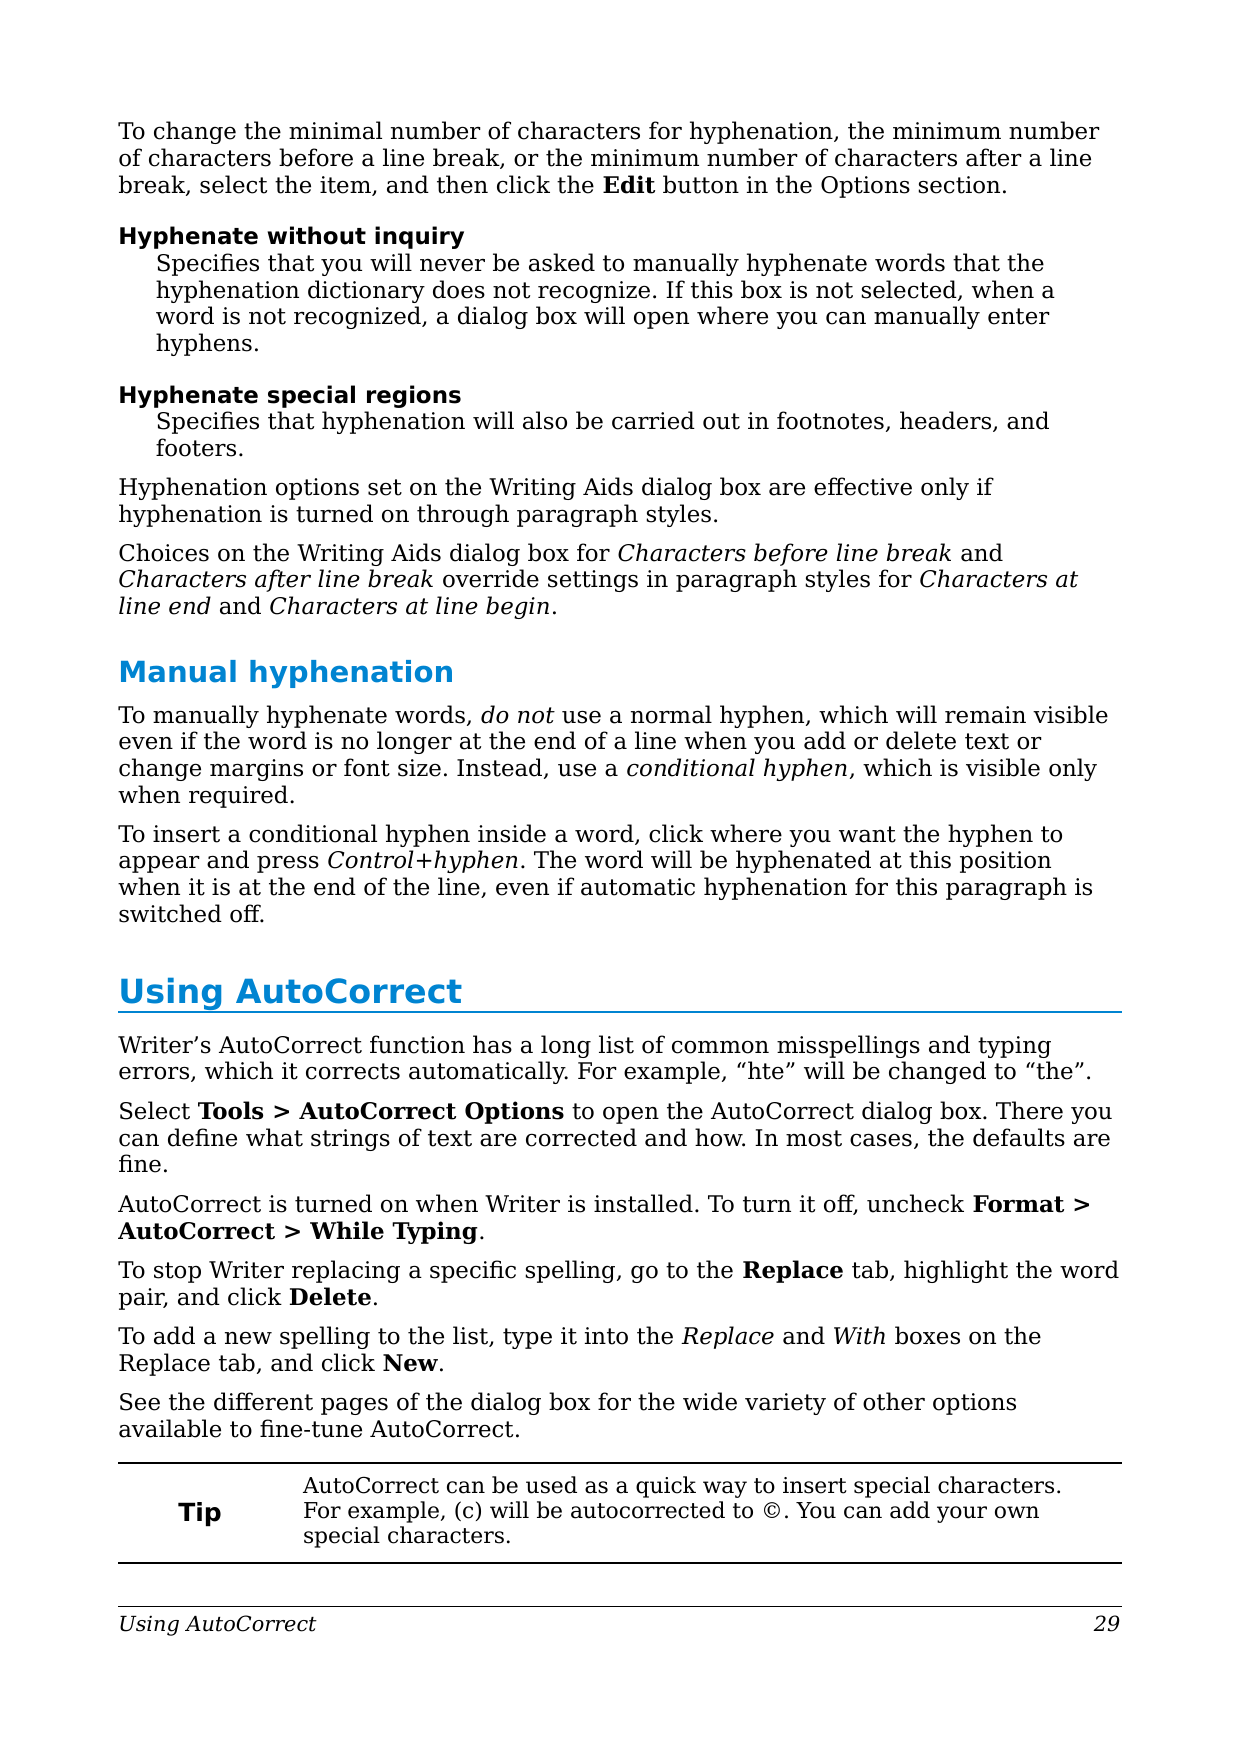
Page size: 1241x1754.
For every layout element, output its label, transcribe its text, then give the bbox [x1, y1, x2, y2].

text Choices on the Writing Aids dialog box for Characters before line break and Characters after line break override settings in paragraph styles for Characters at line end and Characters at line begin. [118, 540, 1122, 620]
text Hyphenate special regions [118, 382, 1122, 408]
text Hyphenation options set on the Writing Aids dialog box are effective only if hyphenation is turned on through paragraph styles. [118, 474, 1122, 527]
text To change the minimal number of characters for hyphenation, the minimum number of characters before a line break, or the minimum number of characters after a line break, select the item, and then click the Edit button in the Options section. [118, 118, 1122, 198]
text Specifies that you will never be asked to manually hyphenate words that the hyphenation dictionary does not recognize. If this box is not selected, when a word is not recognized, a dialog box will open where you can manually enter hyphens. [156, 250, 1122, 357]
text Select Tools > AutoCorrect Options to open the AutoCorrect dialog box. There you can define what strings of text are corrected and how. In most cases, the defaults are fine. [118, 1098, 1122, 1178]
text To add a new spelling to the list, type it into the Replace and With boxes on the Replace tab, and click New. [118, 1323, 1122, 1377]
table_header Tip [118, 1464, 281, 1562]
text Specifies that hyphenation will also be carried out in footnotes, headers, and footers. [156, 408, 1122, 462]
text To insert a conditional hyphen inside a word, click where you want the hyphen to appear and press Control+hyphen. The word will be hyphenated at this position when it is at the end of the line, even if automatic hyphenation for this paragraph is switched off. [118, 821, 1122, 928]
text See the different pages of the dialog box for the wide variety of other options available to fine-tune AutoCorrect. [118, 1389, 1122, 1443]
subtitle Manual hyphenation [118, 656, 1122, 689]
text To stop Writer replacing a specific spelling, go to the Replace tab, highlight the word pair, and click Delete. [118, 1257, 1122, 1311]
text Writer’s AutoCorrect function has a long list of common misspellings and typing errors, which it corrects automatically. For example, “hte” will be changed to “the”. [118, 1032, 1122, 1085]
text To manually hyphenate words, do not use a normal hyphen, which will remain visible even if the word is no longer at the end of a line when you add or delete text or change margins or font size. Instead, use a conditional hyphen, which is visible only when required. [118, 702, 1122, 808]
subtitle Using AutoCorrect [118, 972, 1122, 1011]
table_header AutoCorrect can be used as a quick way to insert special characters. For example, (c) will be autocorrected to ©. You can add your own special characters. [281, 1464, 1122, 1562]
text AutoCorrect is turned on when Writer is installed. To turn it off, uncheck Format > AutoCorrect > While Typing. [118, 1191, 1122, 1244]
text Hyphenate without inquiry [118, 223, 1122, 250]
